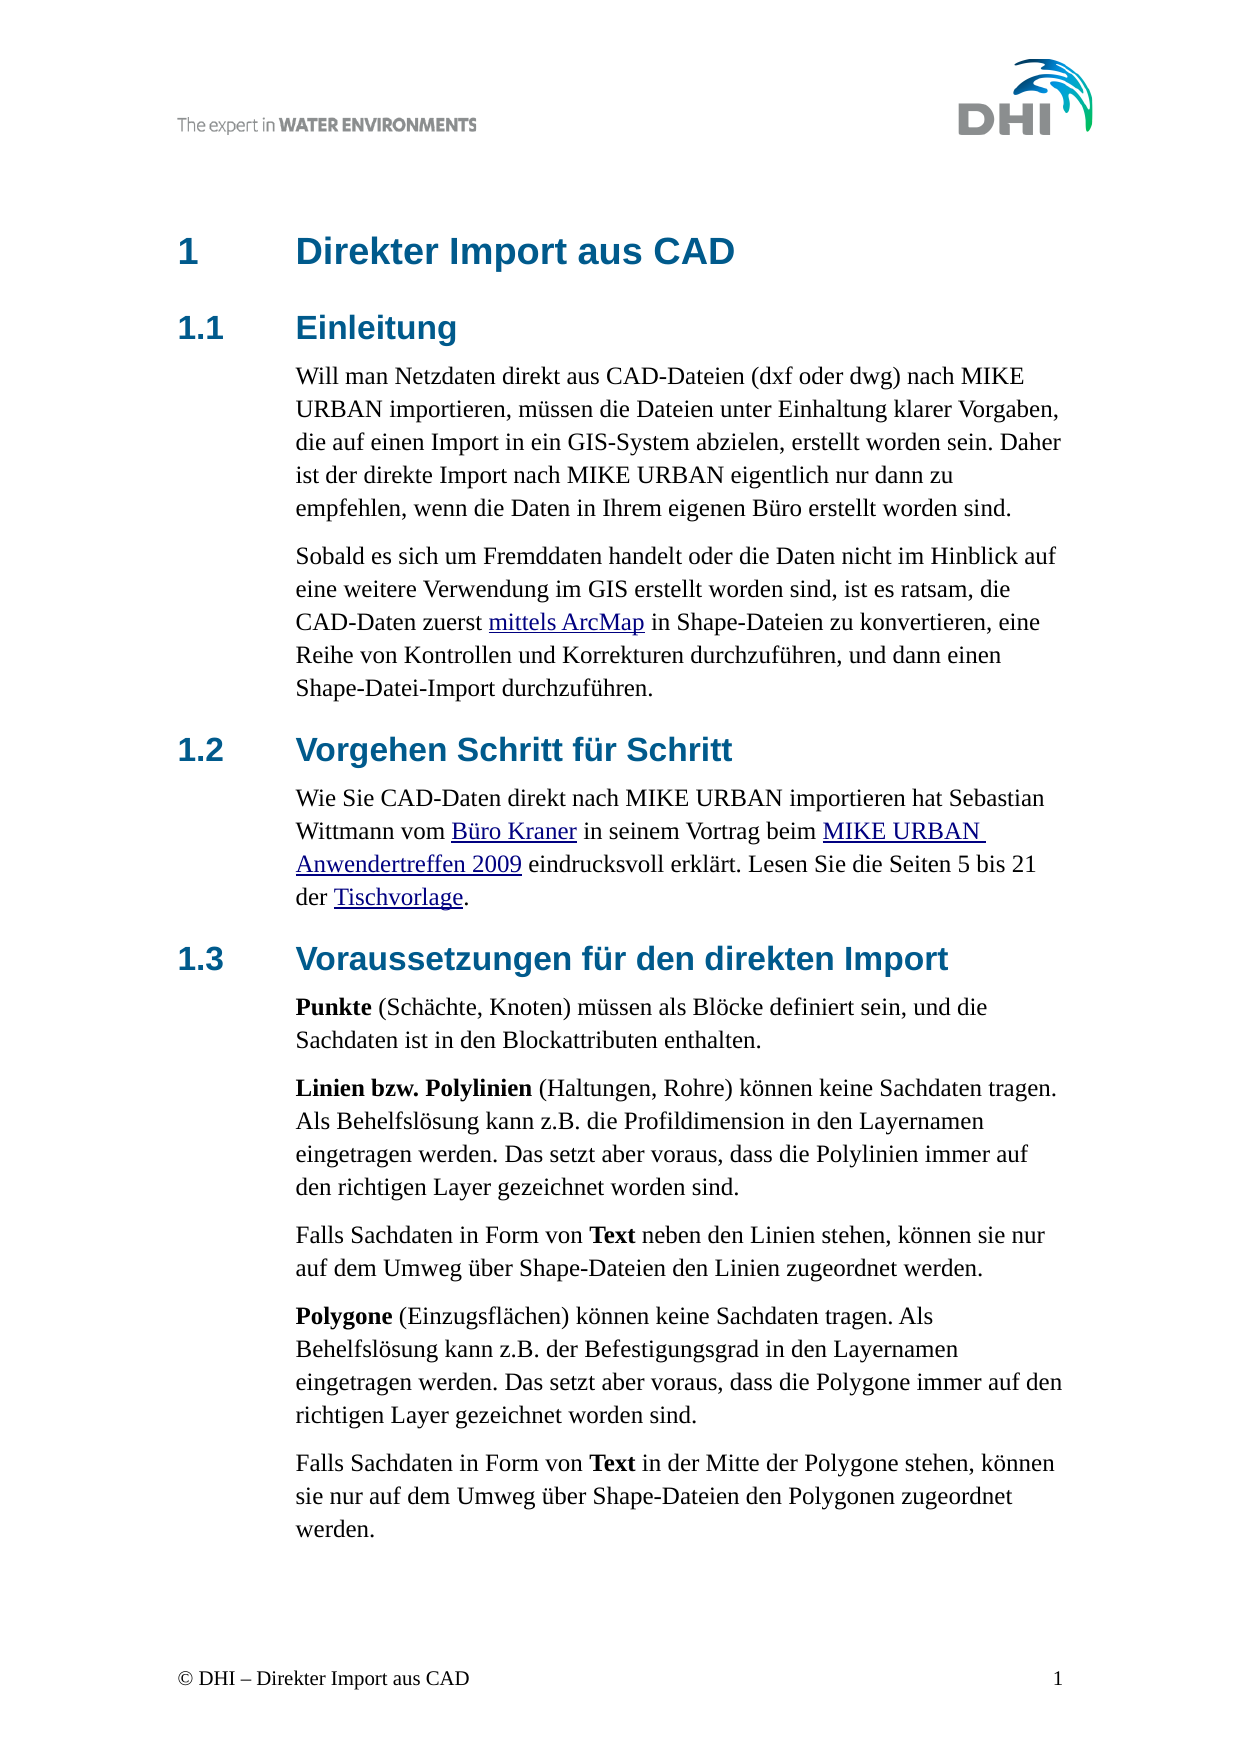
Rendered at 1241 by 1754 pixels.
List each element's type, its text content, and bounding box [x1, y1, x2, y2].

text Falls Sachdaten in Form von Text in der Mitte der Polygone stehen, können sie nur auf dem Umweg über Shape-Dateien den Polygonen zugeordnet werden. [295, 1448, 1063, 1543]
subtitle Einleitung [177, 308, 1063, 346]
subtitle Vorgehen Schritt für Schritt [177, 730, 1063, 768]
text Falls Sachdaten in Form von Text neben den Linien stehen, können sie nur auf dem Umweg über Shape-Dateien den Linien zugeordnet werden. [295, 1220, 1063, 1282]
text Linien bzw. Polylinien (Haltungen, Rohre) können keine Sachdaten tragen. Als Behelfslösung kann z.B. die Profildimension in den Layernamen eingetragen werden. Das setzt aber voraus, dass die Polylinien immer auf den richtigen Layer gezeichnet worden sind. [295, 1073, 1063, 1201]
subtitle Direkter Import aus CAD [177, 229, 1063, 272]
text Wie Sie CAD-Daten direkt nach MIKE URBAN importieren hat Sebastian Wittmann vom Büro Kraner in seinem Vortrag beim MIKE URBAN Anwendertreffen 2009 eindrucksvoll erklärt. Lesen Sie die Seiten 5 bis 21 der Tischvorlage. [295, 783, 1063, 911]
text Punkte (Schächte, Knoten) müssen als Blöcke definiert sein, und die Sachdaten ist in den Blockattributen enthalten. [295, 992, 1063, 1054]
picture [958, 59, 1093, 135]
text Will man Netzdaten direkt aus CAD-Dateien (dxf oder dwg) nach MIKE URBAN importieren, müssen die Dateien unter Einhaltung klarer Vorgaben, die auf einen Import in ein GIS-System abzielen, erstellt worden sein. Daher ist der direkte Import nach MIKE URBAN eigentlich nur dann zu empfehlen, wenn die Daten in Ihrem eigenen Büro erstellt worden sind. [295, 361, 1063, 522]
subtitle Voraussetzungen für den direkten Import [177, 939, 1063, 978]
text Sobald es sich um Fremddaten handelt oder die Daten nicht im Hinblick auf eine weitere Verwendung im GIS erstellt worden sind, ist es ratsam, die CAD-Daten zuerst mittels ArcMap in Shape-Dateien zu konvertieren, eine Reihe von Kontrollen und Korrekturen durchzuführen, und dann einen Shape-Datei-Import durchzuführen. [295, 541, 1063, 702]
text Polygone (Einzugsflächen) können keine Sachdaten tragen. Als Behelfslösung kann z.B. der Befestigungsgrad in den Layernamen eingetragen werden. Das setzt aber voraus, dass die Polygone immer auf den richtigen Layer gezeichnet worden sind. [295, 1301, 1063, 1429]
picture [177, 117, 477, 135]
